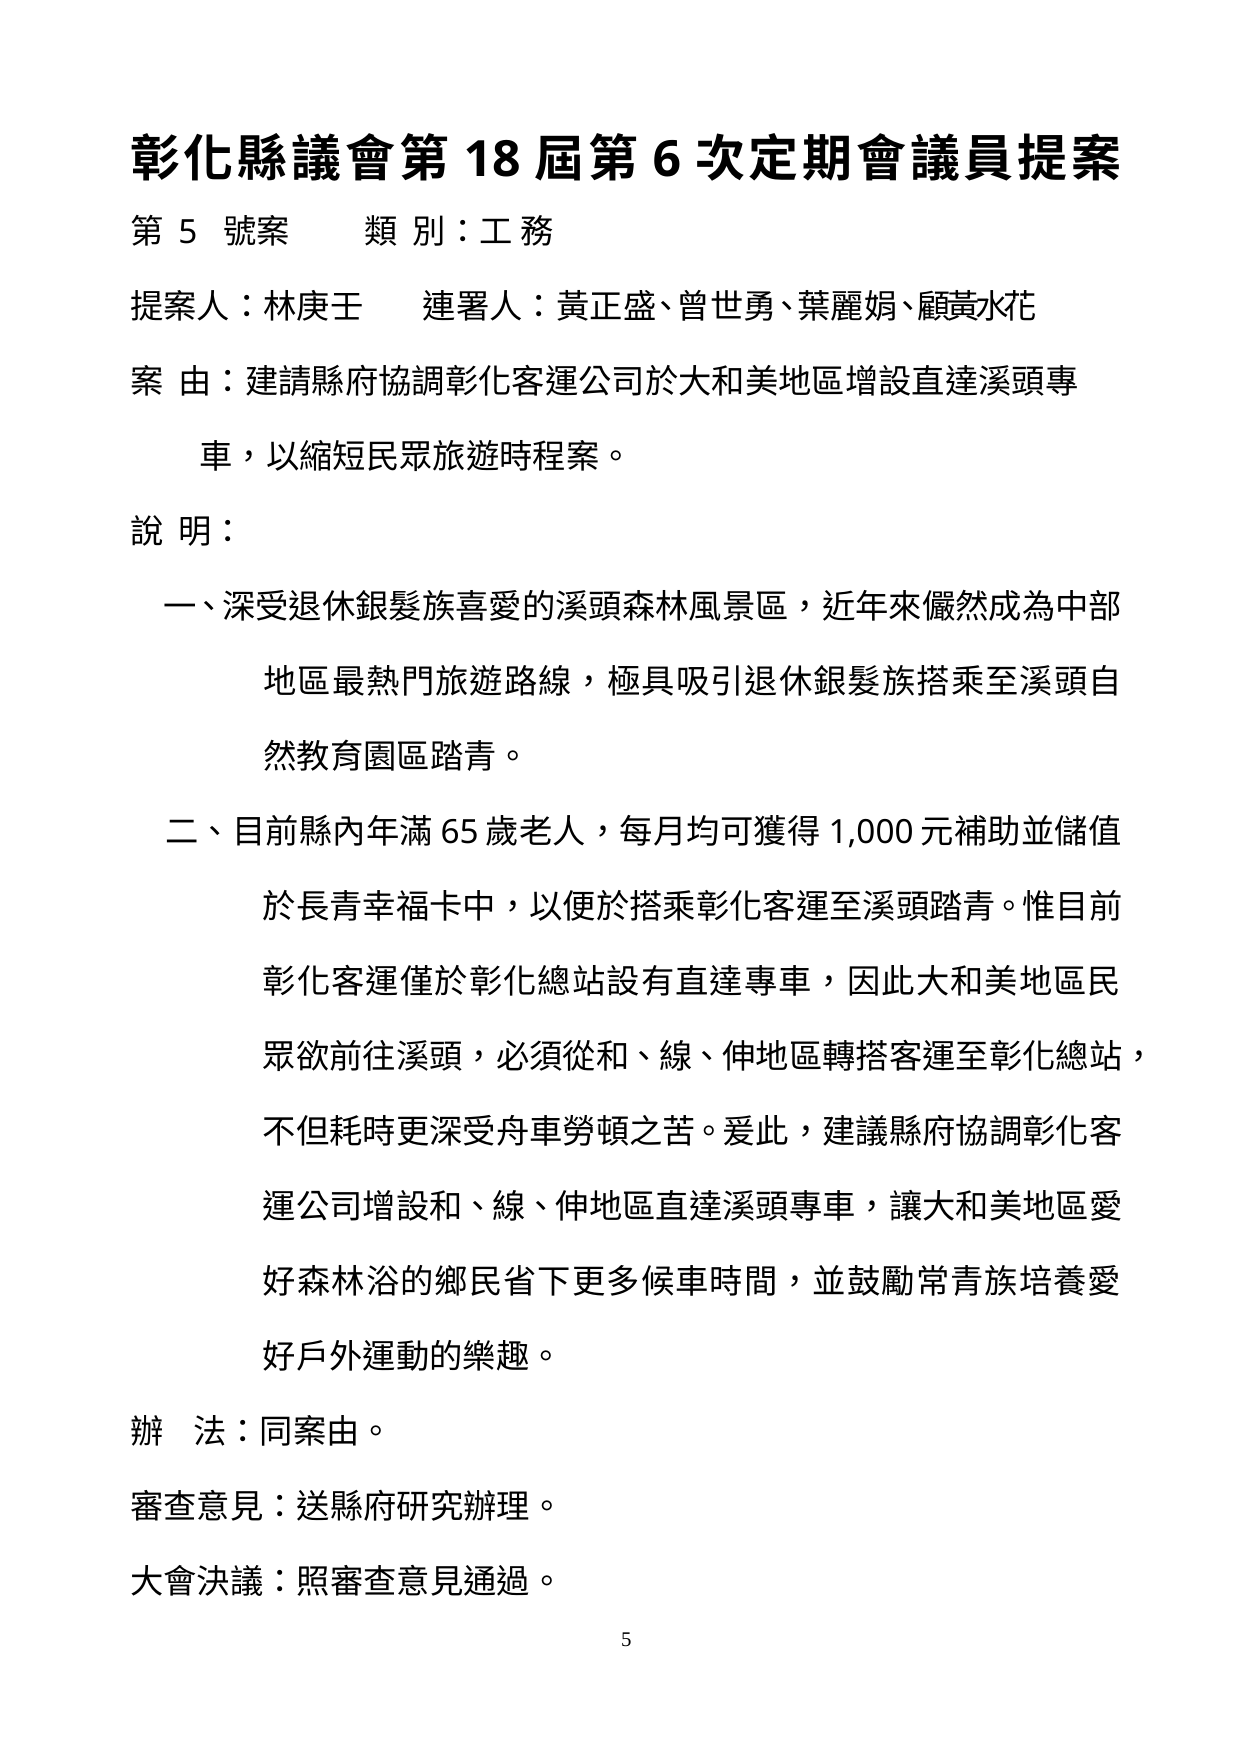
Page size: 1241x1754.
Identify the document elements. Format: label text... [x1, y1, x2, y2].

text 一、深受退休銀髮族喜愛的溪頭森林風景區，近年來儼然成為中部地區最熱門旅遊路線，極具吸引退休銀髮族搭乘至溪頭自然教育園區踏青。 [130, 567, 1122, 792]
text 二、目前縣內年滿65歲老人，每月均可獲得1,000元補助並儲值於長青幸福卡中，以便於搭乘彰化客運至溪頭踏青。惟目前彰化客運僅於彰化總站設有直達專車，因此大和美地區民眾欲前往溪頭，必須從和、線、伸地區轉搭客運至彰化總站，不但耗時更深受舟車勞頓之苦。爰此，建議縣府協調彰化客運公司增設和、線、伸地區直達溪頭專車，讓大和美地區愛好森林浴的鄉民省下更多候車時間，並鼓勵常青族培養愛好戶外運動的樂趣。 [130, 792, 1122, 1392]
text 彰化縣議會第18屆第6次定期會議員提案 [130, 117, 1122, 192]
text 車，以縮短民眾旅遊時程案。 [130, 417, 1122, 492]
text 提案人：林庚壬 連署人：黃正盛、曾世勇、葉麗娟、顧黃水花 [130, 267, 1122, 342]
text 辦 法：同案由。 [130, 1392, 1122, 1467]
text 大會決議：照審查意見通過。 [130, 1542, 1122, 1617]
text 案 由：建請縣府協調彰化客運公司於大和美地區增設直達溪頭專 [130, 342, 1122, 417]
text 第 5 號案 類 別：工 務 [130, 192, 1122, 267]
text 審查意見：送縣府研究辦理。 [130, 1467, 1122, 1542]
text 說 明： [130, 492, 1122, 567]
